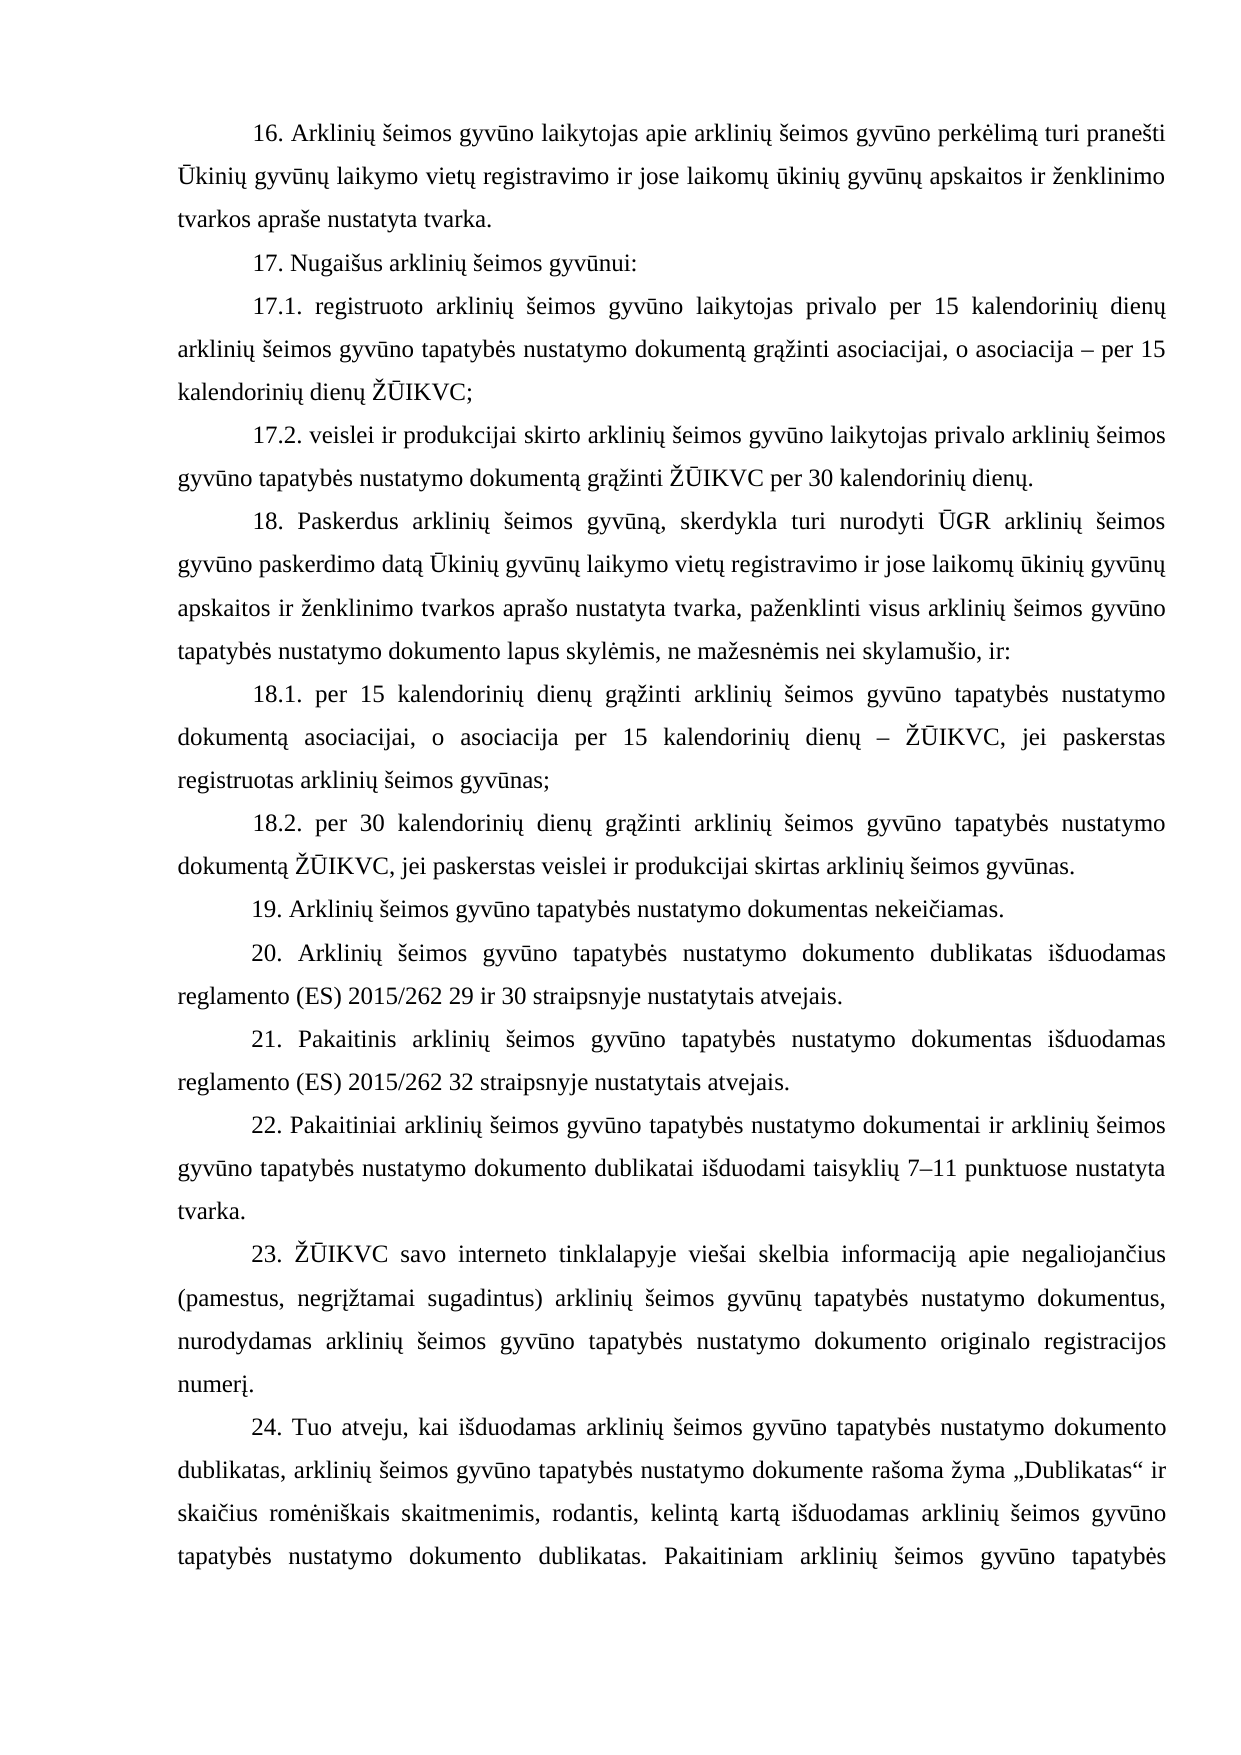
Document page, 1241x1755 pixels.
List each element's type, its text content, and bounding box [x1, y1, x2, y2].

text 23. ŽŪIKVC savo interneto tinklalapyje viešai skelbia informaciją apie negaliojančius (pamestus, negrįžtamai sugadintus) arklinių šeimos gyvūnų tapatybės nustatymo dokumentus, nurodydamas arklinių šeimos gyvūno tapatybės nustatymo dokumento originalo registracijos numerį. [177, 1239, 1167, 1398]
text 18.2. per 30 kalendorinių dienų grąžinti arklinių šeimos gyvūno tapatybės nustatymo dokumentą ŽŪIKVC, jei paskerstas veislei ir produkcijai skirtas arklinių šeimos gyvūnas. [177, 808, 1167, 880]
text 21. Pakaitinis arklinių šeimos gyvūno tapatybės nustatymo dokumentas išduodamas reglamento (ES) 2015/262 32 straipsnyje nustatytais atvejais. [177, 1024, 1167, 1096]
text 17.2. veislei ir produkcijai skirto arklinių šeimos gyvūno laikytojas privalo arklinių šeimos gyvūno tapatybės nustatymo dokumentą grąžinti ŽŪIKVC per 30 kalendorinių dienų. [177, 420, 1167, 492]
text 24. Tuo atveju, kai išduodamas arklinių šeimos gyvūno tapatybės nustatymo dokumento dublikatas, arklinių šeimos gyvūno tapatybės nustatymo dokumente rašoma žyma „Dublikatas“ ir skaičius romėniškais skaitmenimis, rodantis, kelintą kartą išduodamas arklinių šeimos gyvūno tapatybės nustatymo dokumento dublikatas. Pakaitiniam arklinių šeimos gyvūno tapatybės [177, 1412, 1167, 1570]
text 17.1. registruoto arklinių šeimos gyvūno laikytojas privalo per 15 kalendorinių dienų arklinių šeimos gyvūno tapatybės nustatymo dokumentą grąžinti asociacijai, o asociacija – per 15 kalendorinių dienų ŽŪIKVC; [177, 291, 1167, 406]
text 19. Arklinių šeimos gyvūno tapatybės nustatymo dokumentas nekeičiamas. [177, 894, 1167, 923]
text 16. Arklinių šeimos gyvūno laikytojas apie arklinių šeimos gyvūno perkėlimą turi pranešti Ūkinių gyvūnų laikymo vietų registravimo ir jose laikomų ūkinių gyvūnų apskaitos ir ženklinimo tvarkos apraše nustatyta tvarka. [177, 118, 1167, 233]
text 18.1. per 15 kalendorinių dienų grąžinti arklinių šeimos gyvūno tapatybės nustatymo dokumentą asociacijai, o asociacija per 15 kalendorinių dienų – ŽŪIKVC, jei paskerstas registruotas arklinių šeimos gyvūnas; [177, 679, 1167, 794]
text 17. Nugaišus arklinių šeimos gyvūnui: [177, 248, 1167, 276]
text 18. Paskerdus arklinių šeimos gyvūną, skerdykla turi nurodyti ŪGR arklinių šeimos gyvūno paskerdimo datą Ūkinių gyvūnų laikymo vietų registravimo ir jose laikomų ūkinių gyvūnų apskaitos ir ženklinimo tvarkos aprašo nustatyta tvarka, paženklinti visus arklinių šeimos gyvūno tapatybės nustatymo dokumento lapus skylėmis, ne mažesnėmis nei skylamušio, ir: [177, 506, 1167, 664]
text 22. Pakaitiniai arklinių šeimos gyvūno tapatybės nustatymo dokumentai ir arklinių šeimos gyvūno tapatybės nustatymo dokumento dublikatai išduodami taisyklių 7–11 punktuose nustatyta tvarka. [177, 1110, 1167, 1225]
text 20. Arklinių šeimos gyvūno tapatybės nustatymo dokumento dublikatas išduodamas reglamento (ES) 2015/262 29 ir 30 straipsnyje nustatytais atvejais. [177, 938, 1167, 1009]
